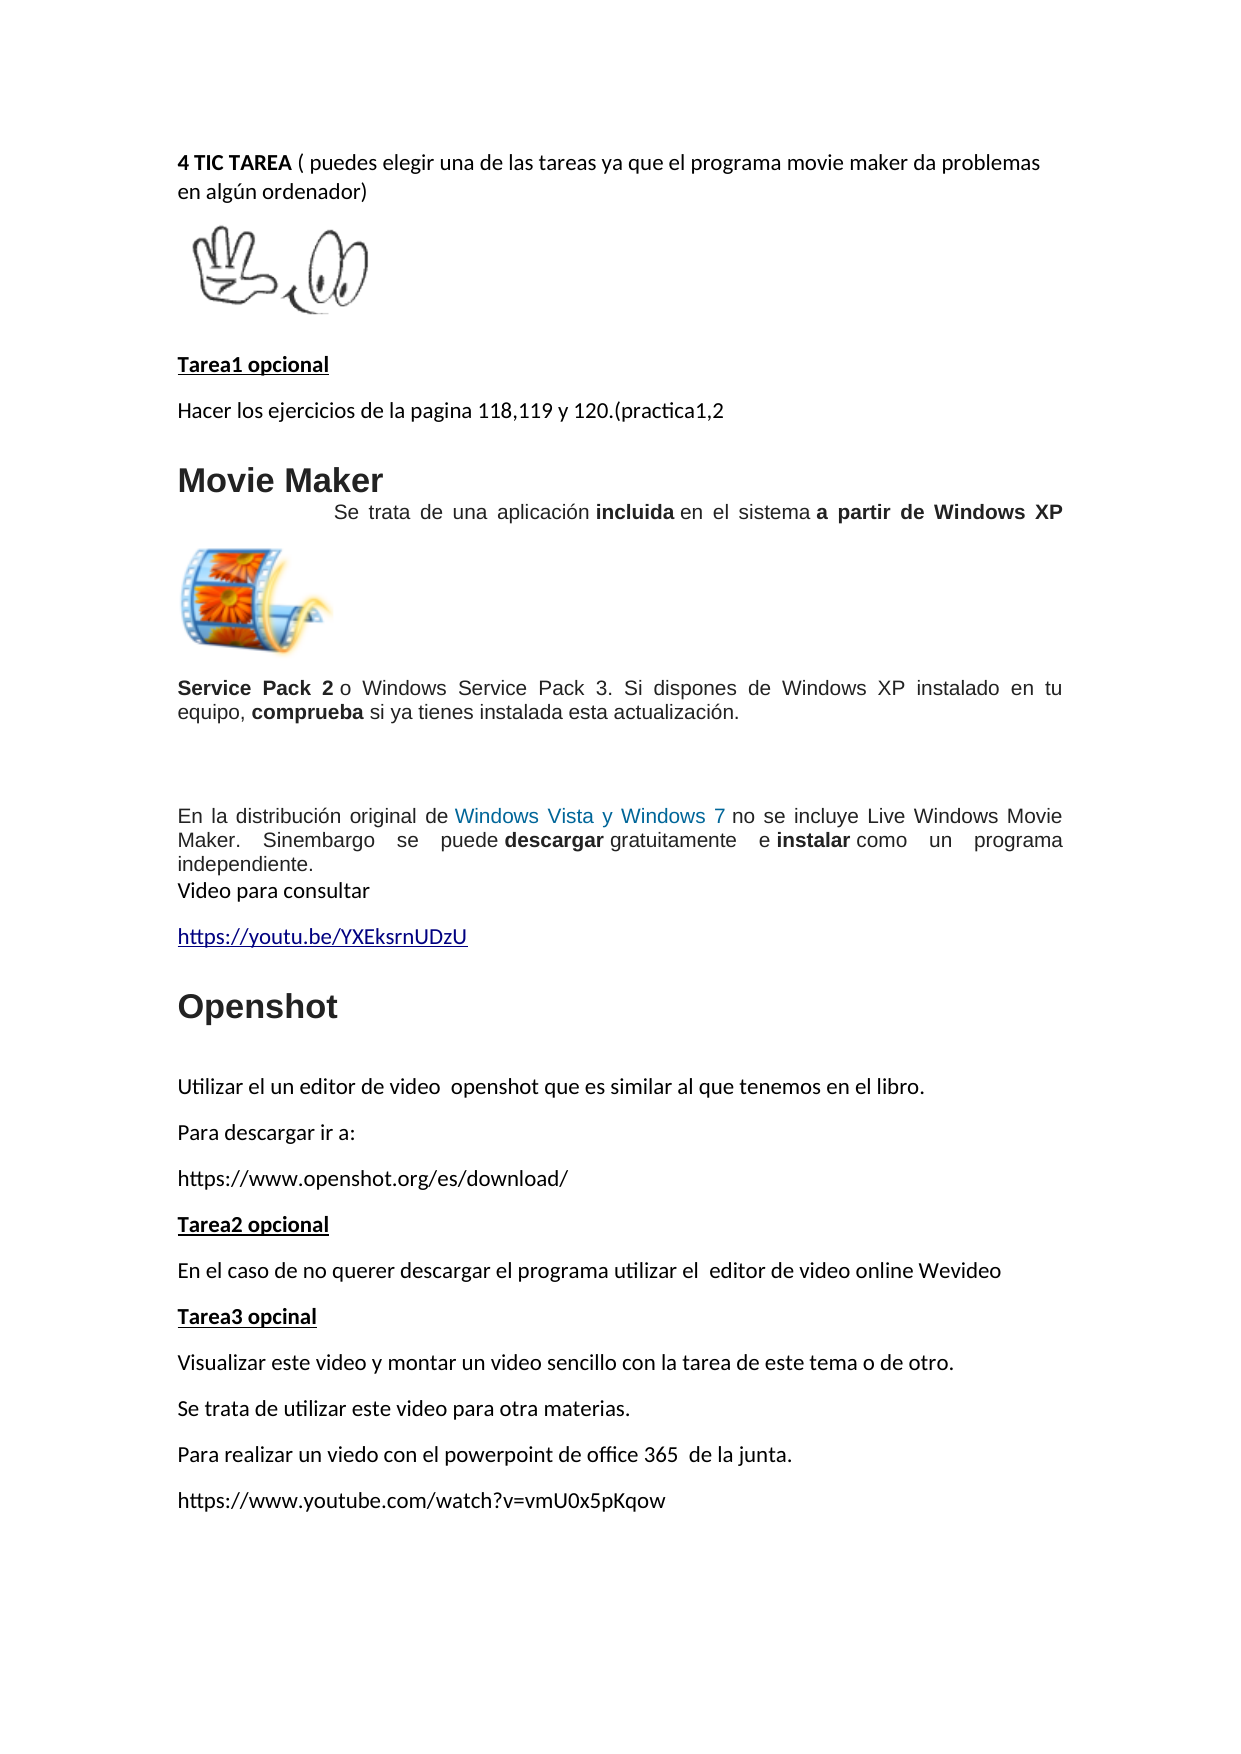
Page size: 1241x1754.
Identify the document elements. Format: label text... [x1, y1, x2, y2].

text Hacer los ejercicios de la pagina 118,119 y 120.(practica1,2 [177, 396, 1063, 424]
text Tarea1 opcional [177, 350, 1063, 378]
text Para descargar ir a: [177, 1118, 1063, 1146]
text En el caso de no querer descargar el programa utilizar el editor de video online Wevideo [177, 1256, 1063, 1284]
text En la distribución original de Windows Vista y Windows 7 no se incluye Live Windows Movie Maker. Sinembargo se puede descargar gratuitamente e instalar como un programa independiente. [177, 804, 1063, 876]
text Tarea3 opcinal [177, 1302, 1063, 1331]
text Se trata de utilizar este video para otra materias. [177, 1394, 1063, 1423]
text 4 TIC TAREA ( puedes elegir una de las tareas ya que el programa movie maker da problemas en algún ordenador) [177, 148, 1063, 205]
text Utilizar el un editor de video openshot que es similar al que tenemos en el libro. [177, 1072, 1063, 1100]
subtitle Movie Maker [177, 461, 1063, 500]
text Visualizar este video y montar un video sencillo con la tarea de este tema o de otro. [177, 1348, 1063, 1377]
text https://www.openshot.org/es/download/ [177, 1164, 1063, 1192]
text Video para consultar [177, 876, 1063, 904]
text Para realizar un viedo con el powerpoint de office 365 de la junta. [177, 1441, 1063, 1469]
text Tarea2 opcional [177, 1210, 1063, 1238]
subtitle Openshot [177, 987, 1063, 1026]
text Se trata de una aplicación incluida en el sistema a partir de Windows XP Service Pack 2 o Windows Service Pack 3. Si dispones de Windows XP instalado en tu equipo, comprueba si ya tienes instalada esta actualización. [177, 500, 1063, 724]
text https://youtu.be/YXEksrnUDzU [177, 922, 1063, 950]
text https://www.youtube.com/watch?v=vmU0x5pKqow [177, 1487, 1063, 1515]
